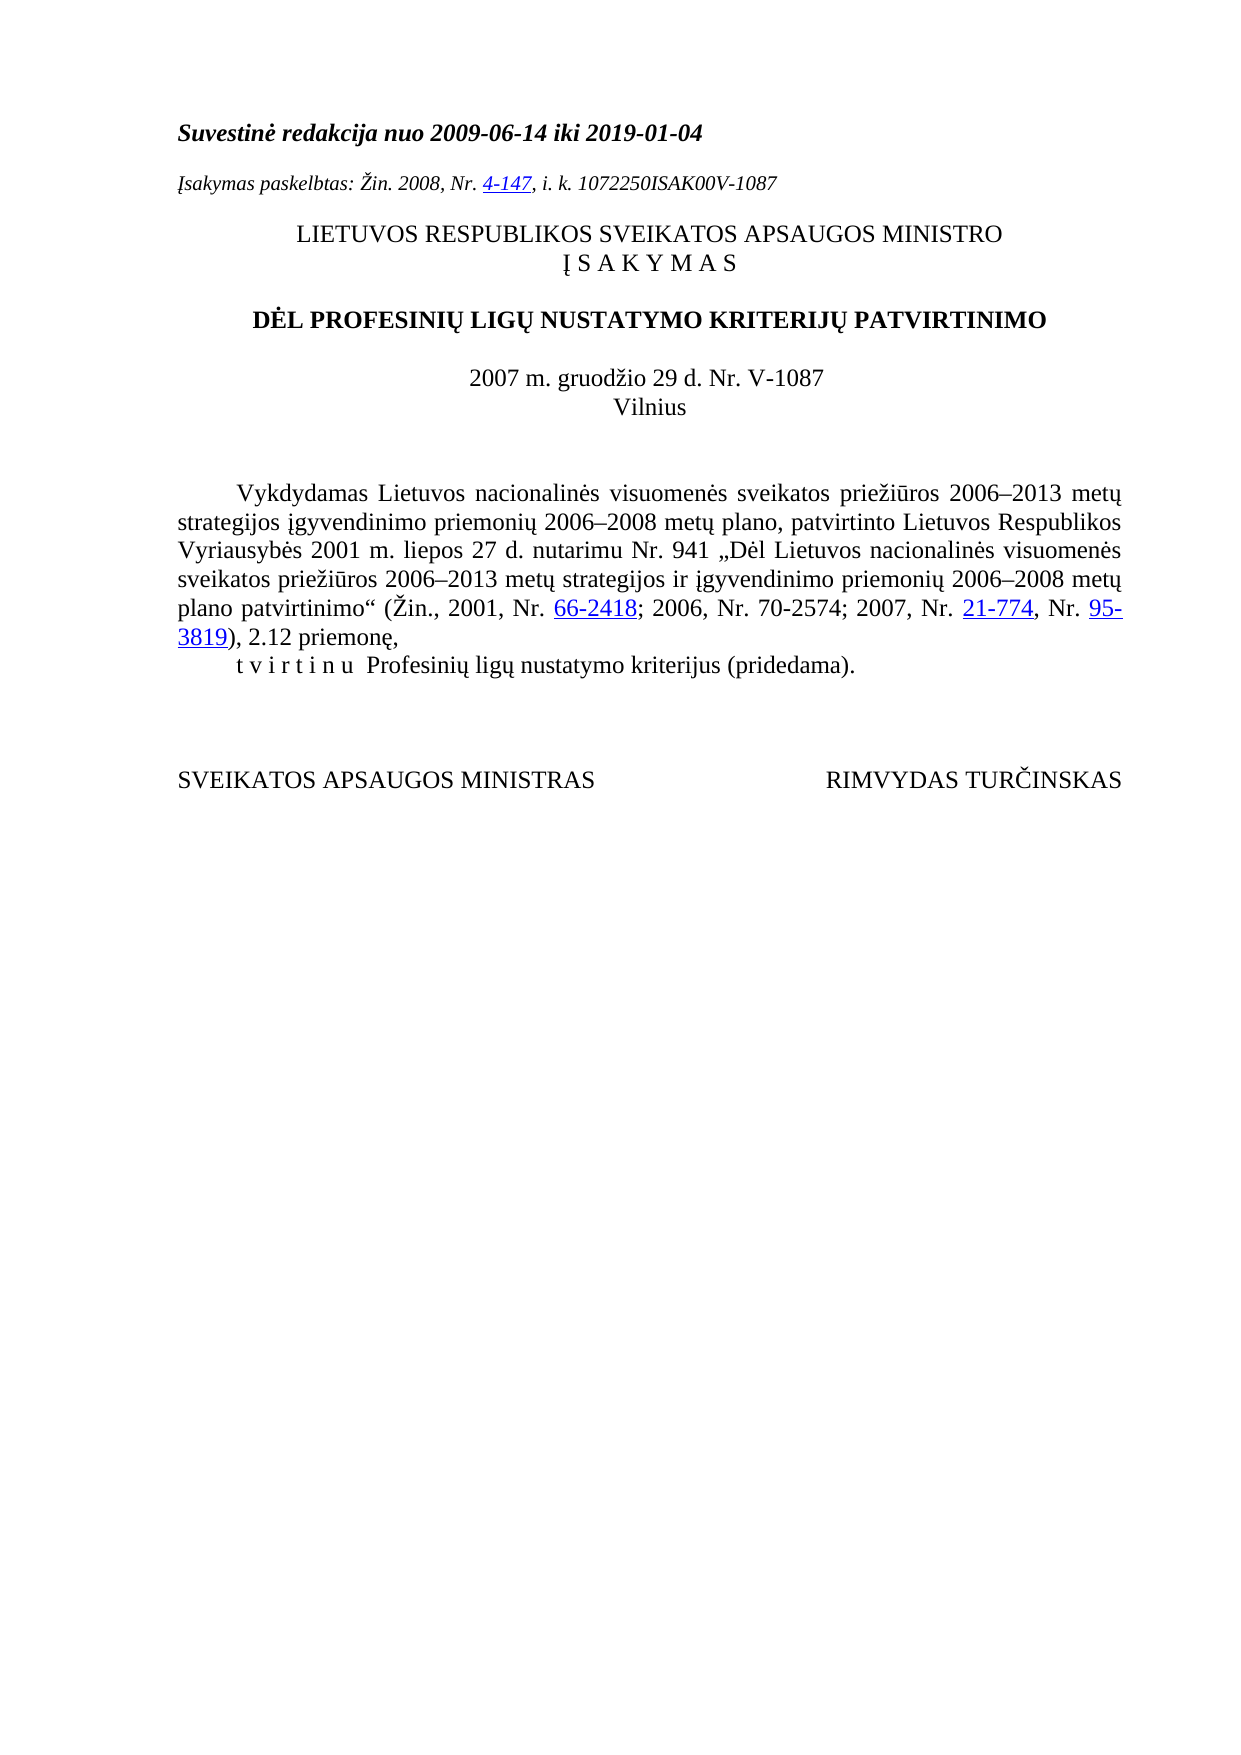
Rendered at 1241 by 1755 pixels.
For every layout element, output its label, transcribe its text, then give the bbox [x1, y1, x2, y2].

text Vykdydamas Lietuvos nacionalinės visuomenės sveikatos priežiūros 2006–2013 metų strategijos įgyvendinimo priemonių 2006–2008 metų plano, patvirtinto Lietuvos Respublikos Vyriausybės 2001 m. liepos 27 d. nutarimu Nr. 941 „Dėl Lietuvos nacionalinės visuomenės sveikatos priežiūros 2006–2013 metų strategijos ir įgyvendinimo priemonių 2006–2008 metų plano patvirtinimo“ (Žin., 2001, Nr. 66-2418; 2006, Nr. 70-2574; 2007, Nr. 21-774, Nr. 95-3819), 2.12 priemonę, [177, 478, 1122, 650]
text LIETUVOS RESPUBLIKOS SVEIKATOS APSAUGOS MINISTRO [177, 219, 1122, 248]
text DĖL PROFESINIŲ LIGŲ NUSTATYMO KRITERIJŲ PATVIRTINIMO [177, 305, 1122, 334]
text SVEIKATOS APSAUGOS MINISTRAS RIMVYDAS TURČINSKAS [177, 765, 1122, 794]
text Suvestinė redakcija nuo 2009-06-14 iki 2019-01-04 [177, 118, 1122, 147]
text Vilnius [177, 392, 1122, 420]
text 2007 m. gruodžio 29 d. Nr. V-1087 [177, 363, 1122, 392]
text ĮSAKYMAS [177, 248, 1122, 277]
text Įsakymas paskelbtas: Žin. 2008, Nr. 4-147, i. k. 1072250ISAK00V-1087 [177, 171, 1122, 195]
text tvirtinu Profesinių ligų nustatymo kriterijus (pridedama). [177, 650, 1122, 679]
